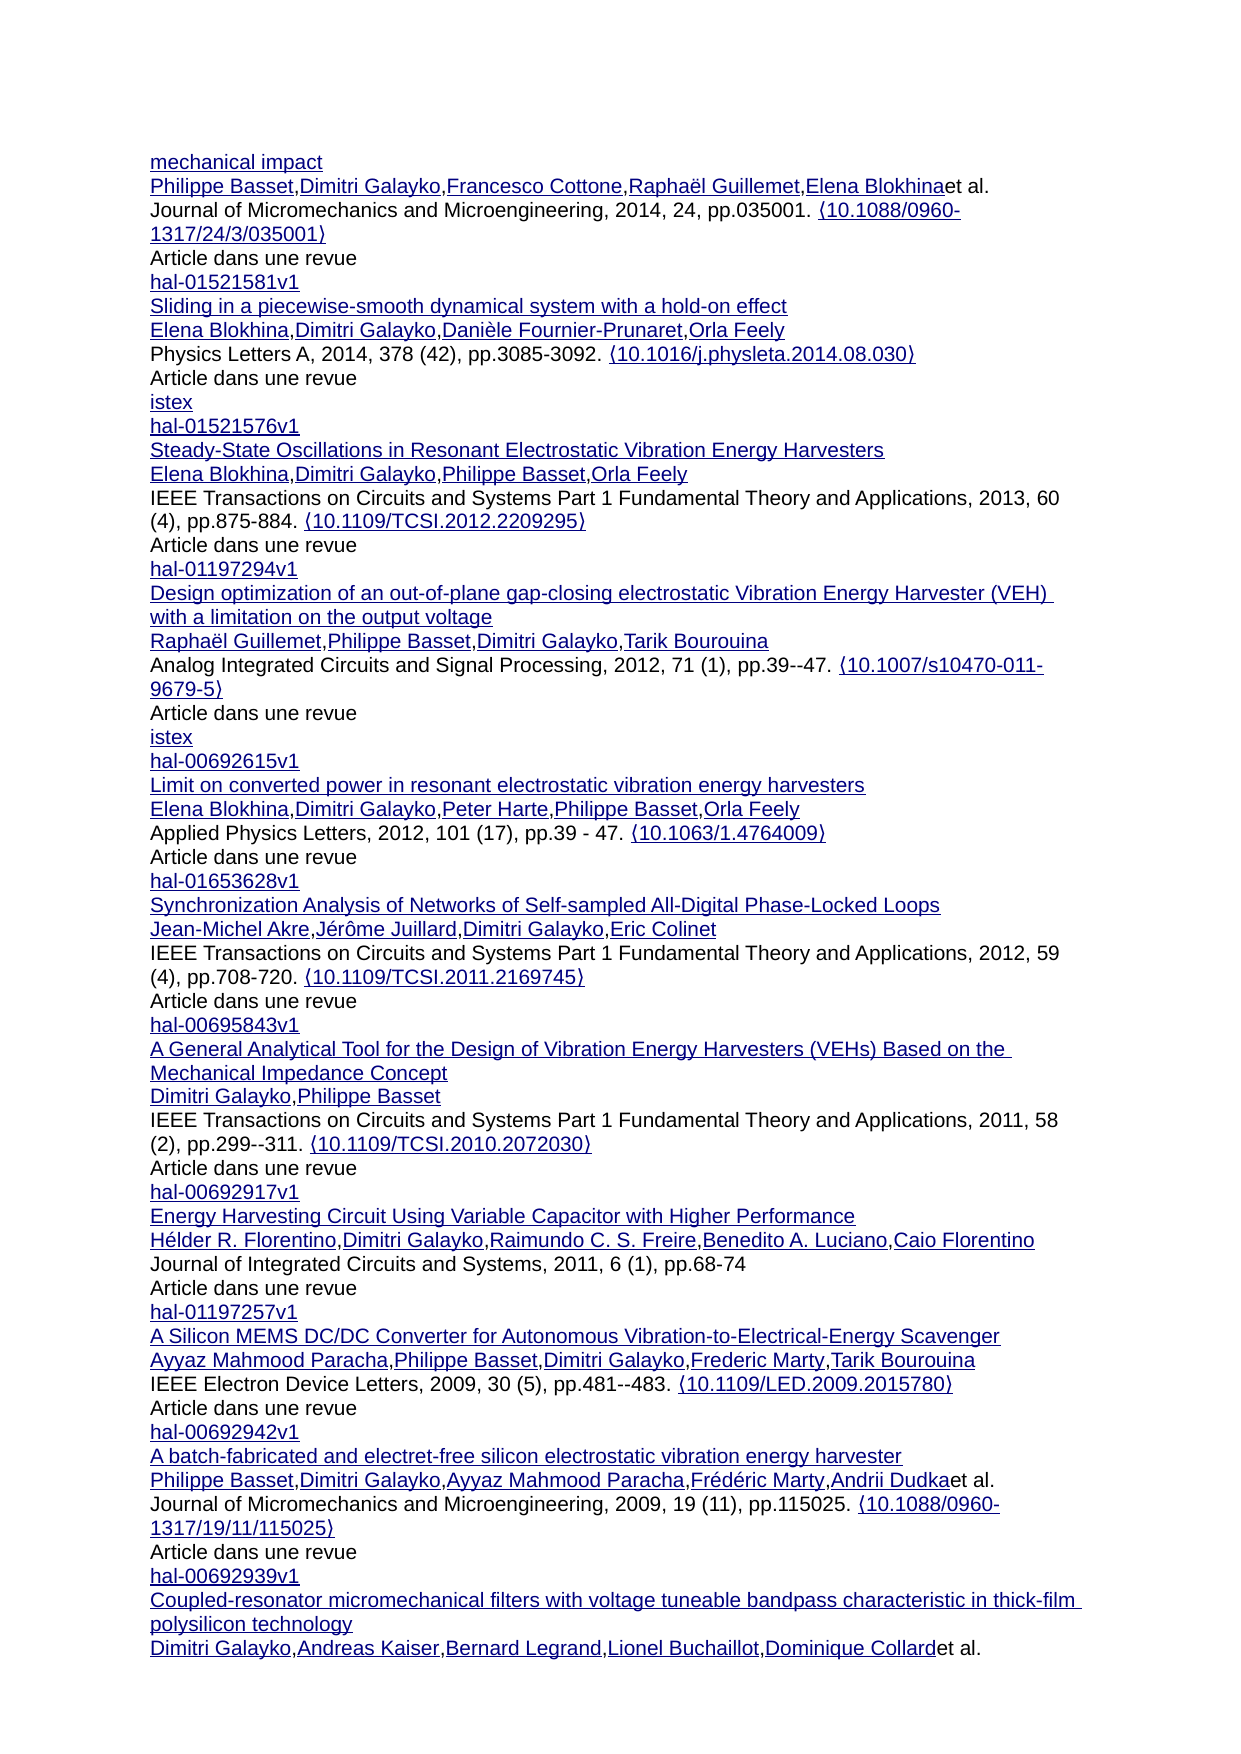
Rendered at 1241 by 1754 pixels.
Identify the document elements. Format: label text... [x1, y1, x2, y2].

table_cell A Silicon MEMS DC/DC Converter for Autonomous Vibration-to-Electrical-Energy Scavenger Ayyaz Mahmood Paracha,Philippe Basset,Dimitri Galayko,Frederic Marty,Tarik Bourouina IEEE Electron Device Letters, 2009, 30 (5), pp.481--483. ⟨10.1109/LED.2009.2015780⟩ Article dans une revue hal-00692942v1 [150, 1324, 1090, 1444]
table_cell mechanical impact Philippe Basset,Dimitri Galayko,Francesco Cottone,Raphaël Guillemet,Elena Blokhinaet al. Journal of Micromechanics and Microengineering, 2014, 24, pp.035001. ⟨10.1088/0960-1317/24/3/035001⟩ Article dans une revue hal-01521581v1 [150, 150, 1090, 294]
table_cell Design optimization of an out-of-plane gap-closing electrostatic Vibration Energy Harvester (VEH) with a limitation on the output voltage Raphaël Guillemet,Philippe Basset,Dimitri Galayko,Tarik Bourouina Analog Integrated Circuits and Signal Processing, 2012, 71 (1), pp.39--47. ⟨10.1007/s10470-011-9679-5⟩ Article dans une revue istex hal-00692615v1 [150, 581, 1090, 773]
table_cell Sliding in a piecewise-smooth dynamical system with a hold-on effect Elena Blokhina,Dimitri Galayko,Danièle Fournier-Prunaret,Orla Feely Physics Letters A, 2014, 378 (42), pp.3085-3092. ⟨10.1016/j.physleta.2014.08.030⟩ Article dans une revue istex hal-01521576v1 [150, 294, 1090, 437]
table_cell Limit on converted power in resonant electrostatic vibration energy harvesters Elena Blokhina,Dimitri Galayko,Peter Harte,Philippe Basset,Orla Feely Applied Physics Letters, 2012, 101 (17), pp.39 - 47. ⟨10.1063/1.4764009⟩ Article dans une revue hal-01653628v1 [150, 773, 1090, 893]
table_cell Coupled-resonator micromechanical filters with voltage tuneable bandpass characteristic in thick-film polysilicon technology Dimitri Galayko,Andreas Kaiser,Bernard Legrand,Lionel Buchaillot,Dominique Collardet al. [150, 1588, 1090, 1659]
table_cell Synchronization Analysis of Networks of Self-sampled All-Digital Phase-Locked Loops Jean-Michel Akre,Jérôme Juillard,Dimitri Galayko,Eric Colinet IEEE Transactions on Circuits and Systems Part 1 Fundamental Theory and Applications, 2012, 59 (4), pp.708-720. ⟨10.1109/TCSI.2011.2169745⟩ Article dans une revue hal-00695843v1 [150, 893, 1090, 1036]
table_cell A batch-fabricated and electret-free silicon electrostatic vibration energy harvester Philippe Basset,Dimitri Galayko,Ayyaz Mahmood Paracha,Frédéric Marty,Andrii Dudkaet al. Journal of Micromechanics and Microengineering, 2009, 19 (11), pp.115025. ⟨10.1088/0960-1317/19/11/115025⟩ Article dans une revue hal-00692939v1 [150, 1444, 1090, 1587]
table_cell Energy Harvesting Circuit Using Variable Capacitor with Higher Performance Hélder R. Florentino,Dimitri Galayko,Raimundo C. S. Freire,Benedito A. Luciano,Caio Florentino Journal of Integrated Circuits and Systems, 2011, 6 (1), pp.68-74 Article dans une revue hal-01197257v1 [150, 1204, 1090, 1324]
table_cell A General Analytical Tool for the Design of Vibration Energy Harvesters (VEHs) Based on the Mechanical Impedance Concept Dimitri Galayko,Philippe Basset IEEE Transactions on Circuits and Systems Part 1 Fundamental Theory and Applications, 2011, 58 (2), pp.299--311. ⟨10.1109/TCSI.2010.2072030⟩ Article dans une revue hal-00692917v1 [150, 1036, 1090, 1204]
table_cell Steady-State Oscillations in Resonant Electrostatic Vibration Energy Harvesters Elena Blokhina,Dimitri Galayko,Philippe Basset,Orla Feely IEEE Transactions on Circuits and Systems Part 1 Fundamental Theory and Applications, 2013, 60 (4), pp.875-884. ⟨10.1109/TCSI.2012.2209295⟩ Article dans une revue hal-01197294v1 [150, 438, 1090, 581]
